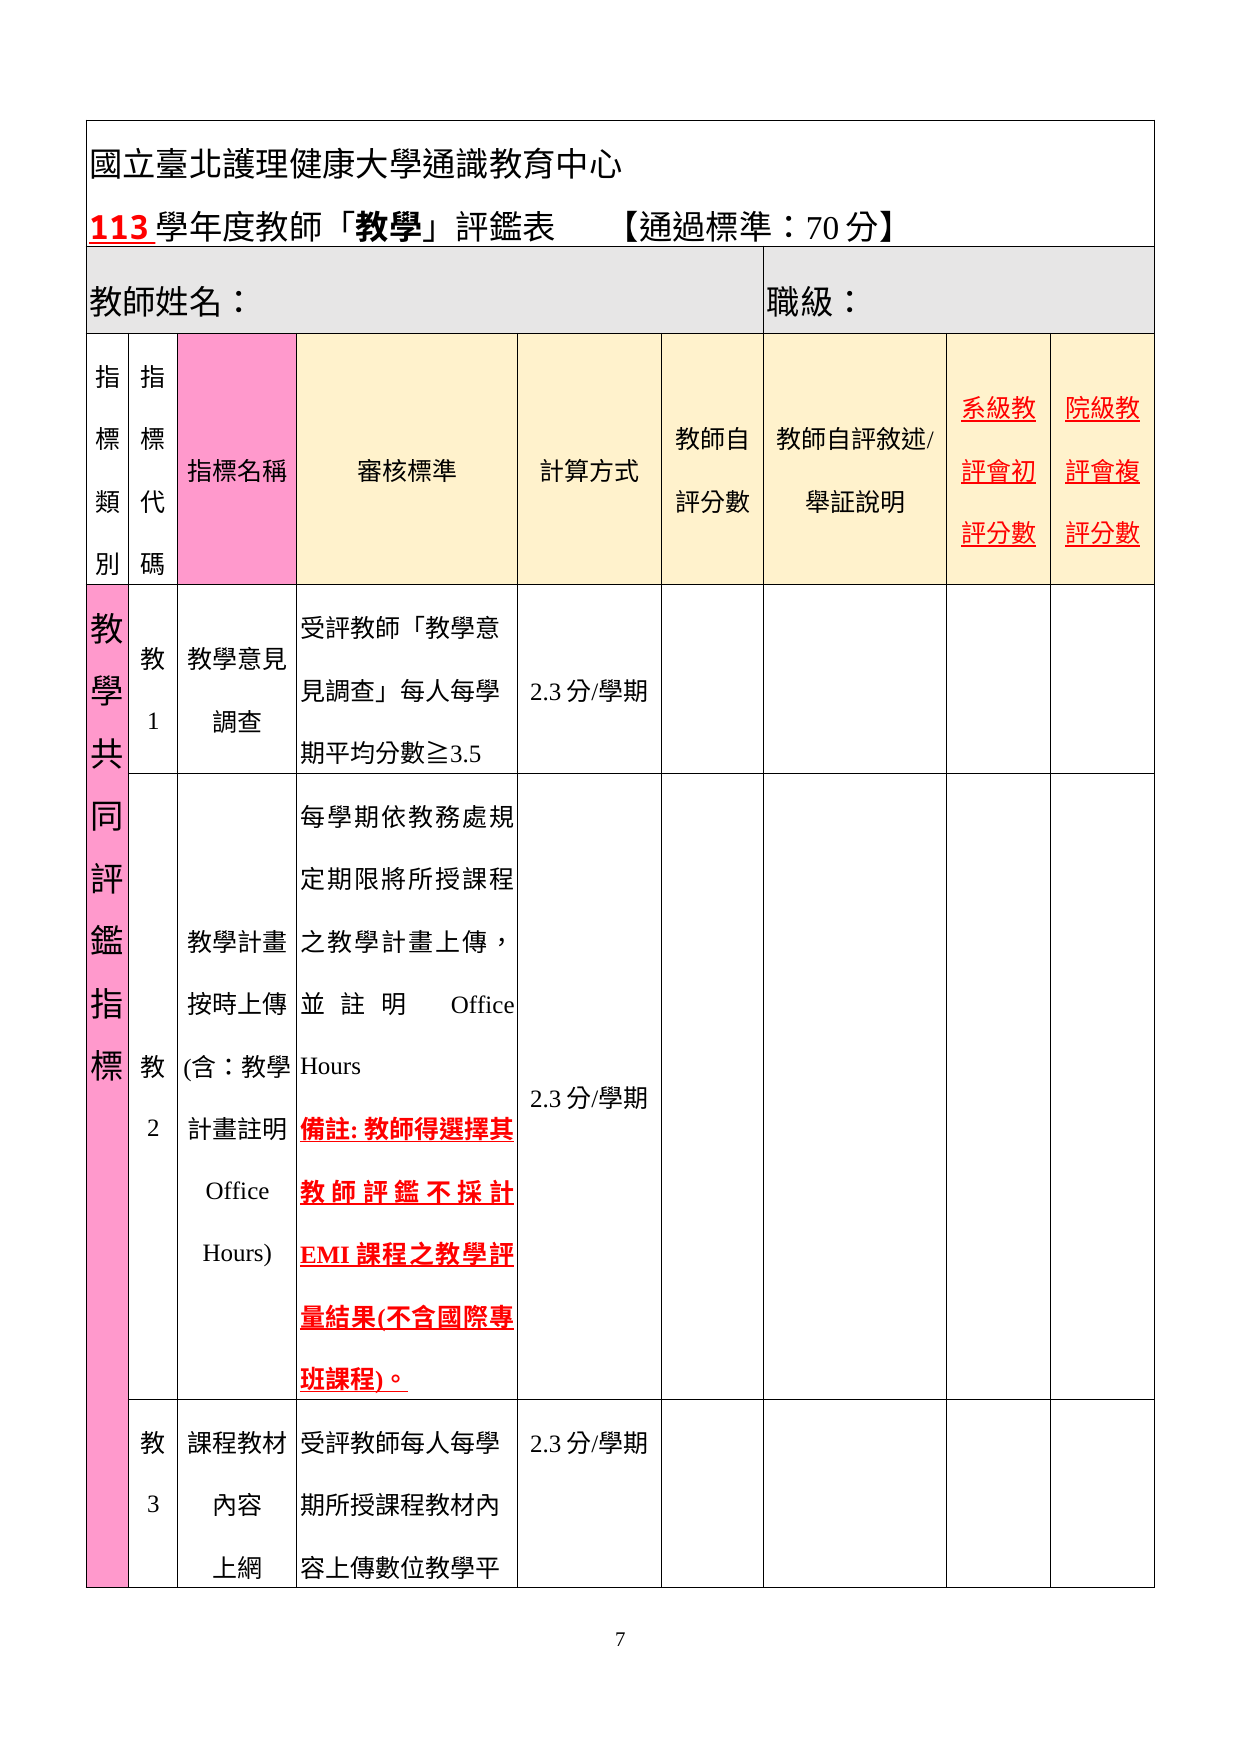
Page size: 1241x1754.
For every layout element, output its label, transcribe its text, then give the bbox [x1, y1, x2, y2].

table_cell 教 3 [129, 1400, 177, 1587]
table_cell 教學意見調查 [178, 585, 296, 772]
table_cell 受評教師每人每學期所授課程教材內容上傳數位教學平 [297, 1400, 517, 1587]
table_cell 課程教材內容 上網 [178, 1400, 296, 1587]
table_cell 每學期依教務處規定期限將所授課程之教學計畫上傳，並註明 Office Hours 備註: 教師得選擇其教師評鑑不採計EMI課程之教學評量結果(不含國際專班課程)。 [297, 774, 517, 1398]
table_cell 系級教評會初評分數 [947, 334, 1050, 584]
table_cell 教師自評敘述/舉証說明 [764, 334, 946, 584]
table_cell 院級教評會複評分數 [1051, 334, 1154, 584]
table_cell [1051, 774, 1154, 1398]
table_cell 2.3分/學期 [518, 774, 661, 1398]
table_cell 教學計畫按時上傳 (含：教學計畫註明Office Hours) [178, 774, 296, 1398]
table_cell 受評教師「教學意見調查」每人每學期平均分數≧3.5 [297, 585, 517, 772]
table_cell [947, 585, 1050, 772]
table_cell 審核標準 [297, 334, 517, 584]
table_cell [662, 774, 763, 1398]
table_cell 指標名稱 [178, 334, 296, 584]
table_cell 計算方式 [518, 334, 661, 584]
table_cell 教 2 [129, 774, 177, 1398]
table_cell [764, 1400, 946, 1587]
table_cell [662, 1400, 763, 1587]
table_cell [662, 585, 763, 772]
table_cell 教師姓名： [87, 247, 763, 333]
table_cell 職級： [764, 247, 1154, 333]
table_cell 教師自評分數 [662, 334, 763, 584]
table_cell [764, 585, 946, 772]
table_cell 教學共同評鑑指標 [87, 585, 128, 1587]
table_cell [947, 1400, 1050, 1587]
table_cell 指標類別 [87, 334, 128, 584]
table_cell [1051, 585, 1154, 772]
table_header 國立臺北護理健康大學通識教育中心 113學年度教師「教學」評鑑表 【通過標準：70分】 [87, 121, 1154, 246]
table_cell [947, 774, 1050, 1398]
table_cell [1051, 1400, 1154, 1587]
table_cell 指標代碼 [129, 334, 177, 584]
table_cell 2.3分/學期 [518, 585, 661, 772]
table_cell 2.3分/學期 [518, 1400, 661, 1587]
table_cell [764, 774, 946, 1398]
table_cell 教 1 [129, 585, 177, 772]
